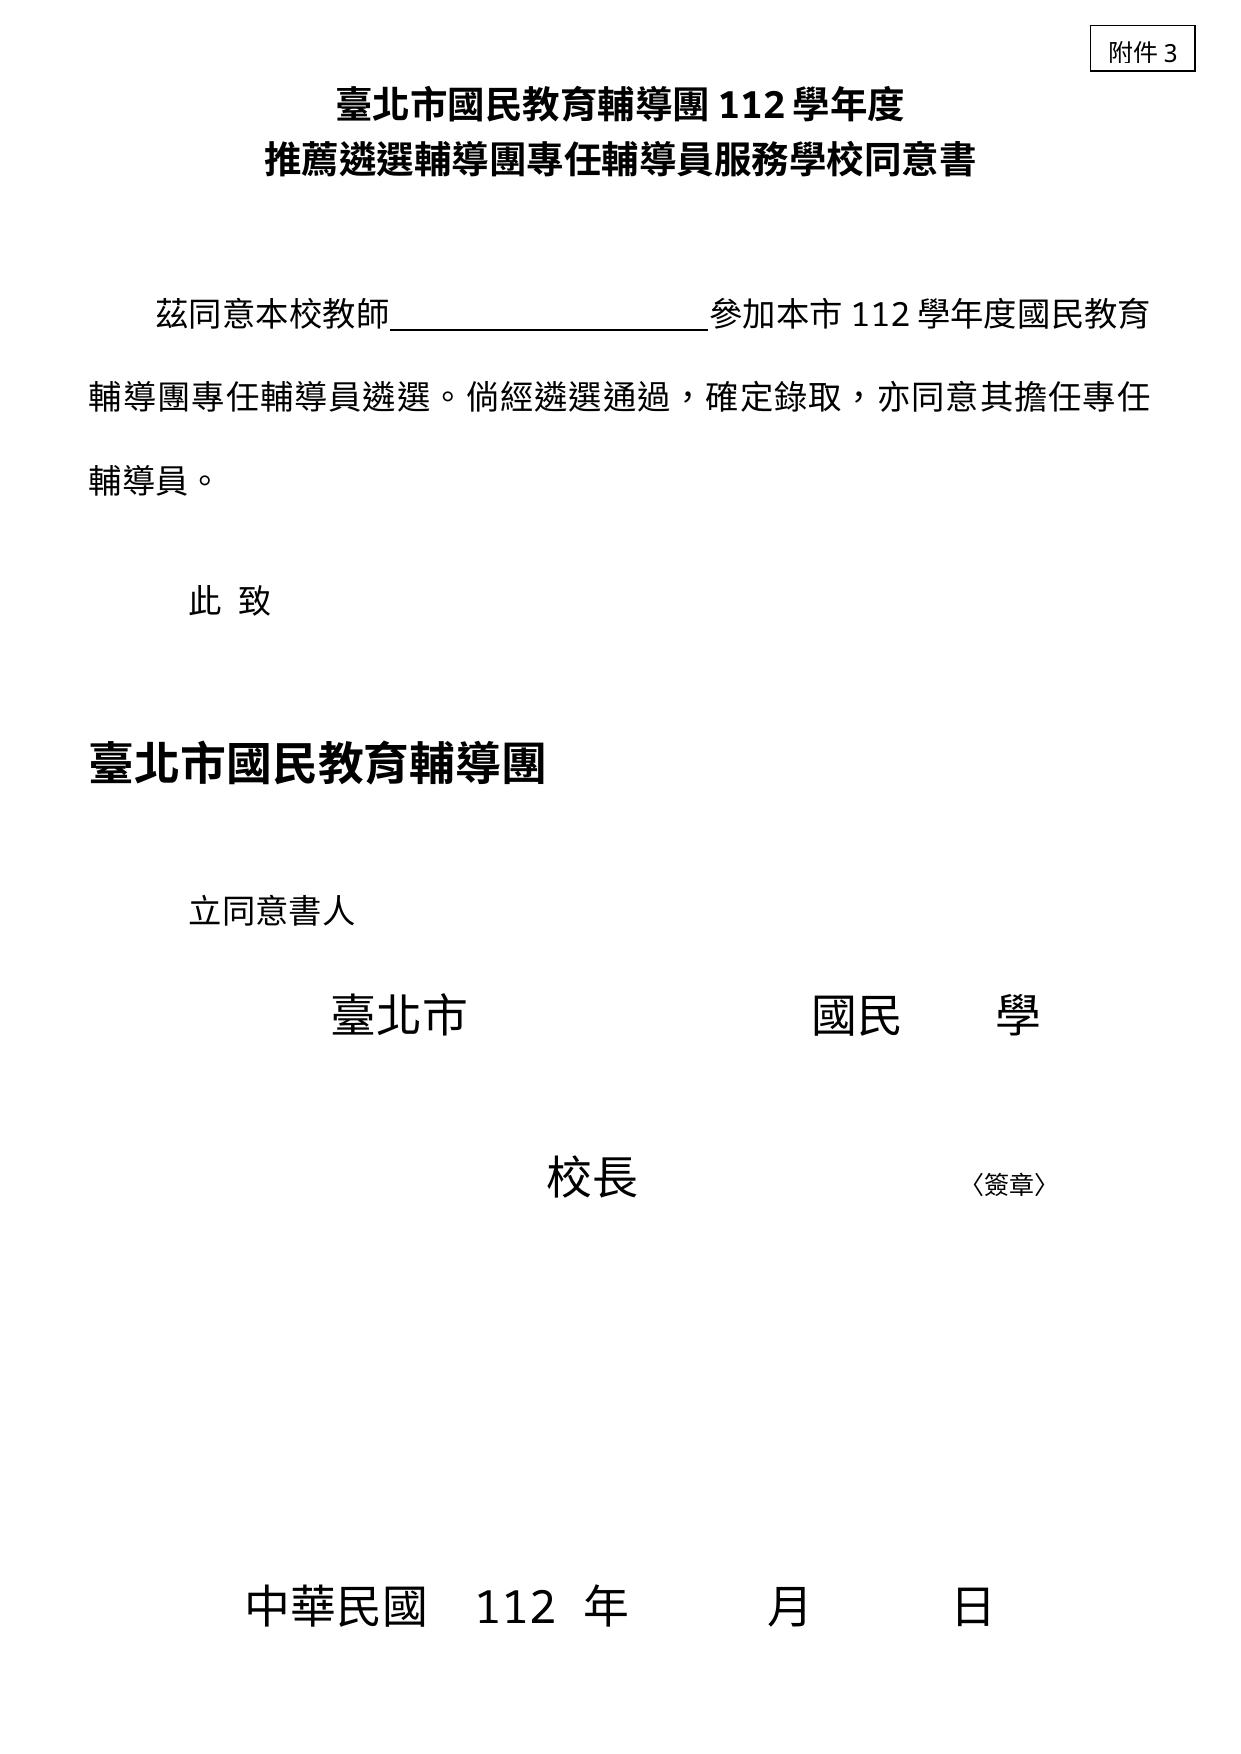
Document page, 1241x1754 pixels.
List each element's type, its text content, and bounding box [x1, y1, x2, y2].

text 推薦遴選輔導團專任輔導員服務學校同意書 [89, 129, 1152, 184]
text 中華民國 112 年 月 日 [89, 1543, 1152, 1643]
text 立同意書人 [89, 881, 1152, 935]
text 茲同意本校教師 參加本市112學年度國民教育輔導團專任輔導員遴選。倘經遴選通過，確定錄取，亦同意其擔任專任輔導員。 [89, 260, 1152, 510]
text 此 致 [89, 547, 1152, 631]
text 臺北市國民教育輔導團112學年度 [89, 75, 1152, 129]
text 附件3 [1106, 34, 1179, 63]
text 校長 〈簽章〉 [89, 1151, 1152, 1206]
text 臺北市國民教育輔導團 [89, 714, 1152, 797]
text [1091, 26, 1194, 70]
text 臺北市 國民 學 [89, 989, 1152, 1043]
